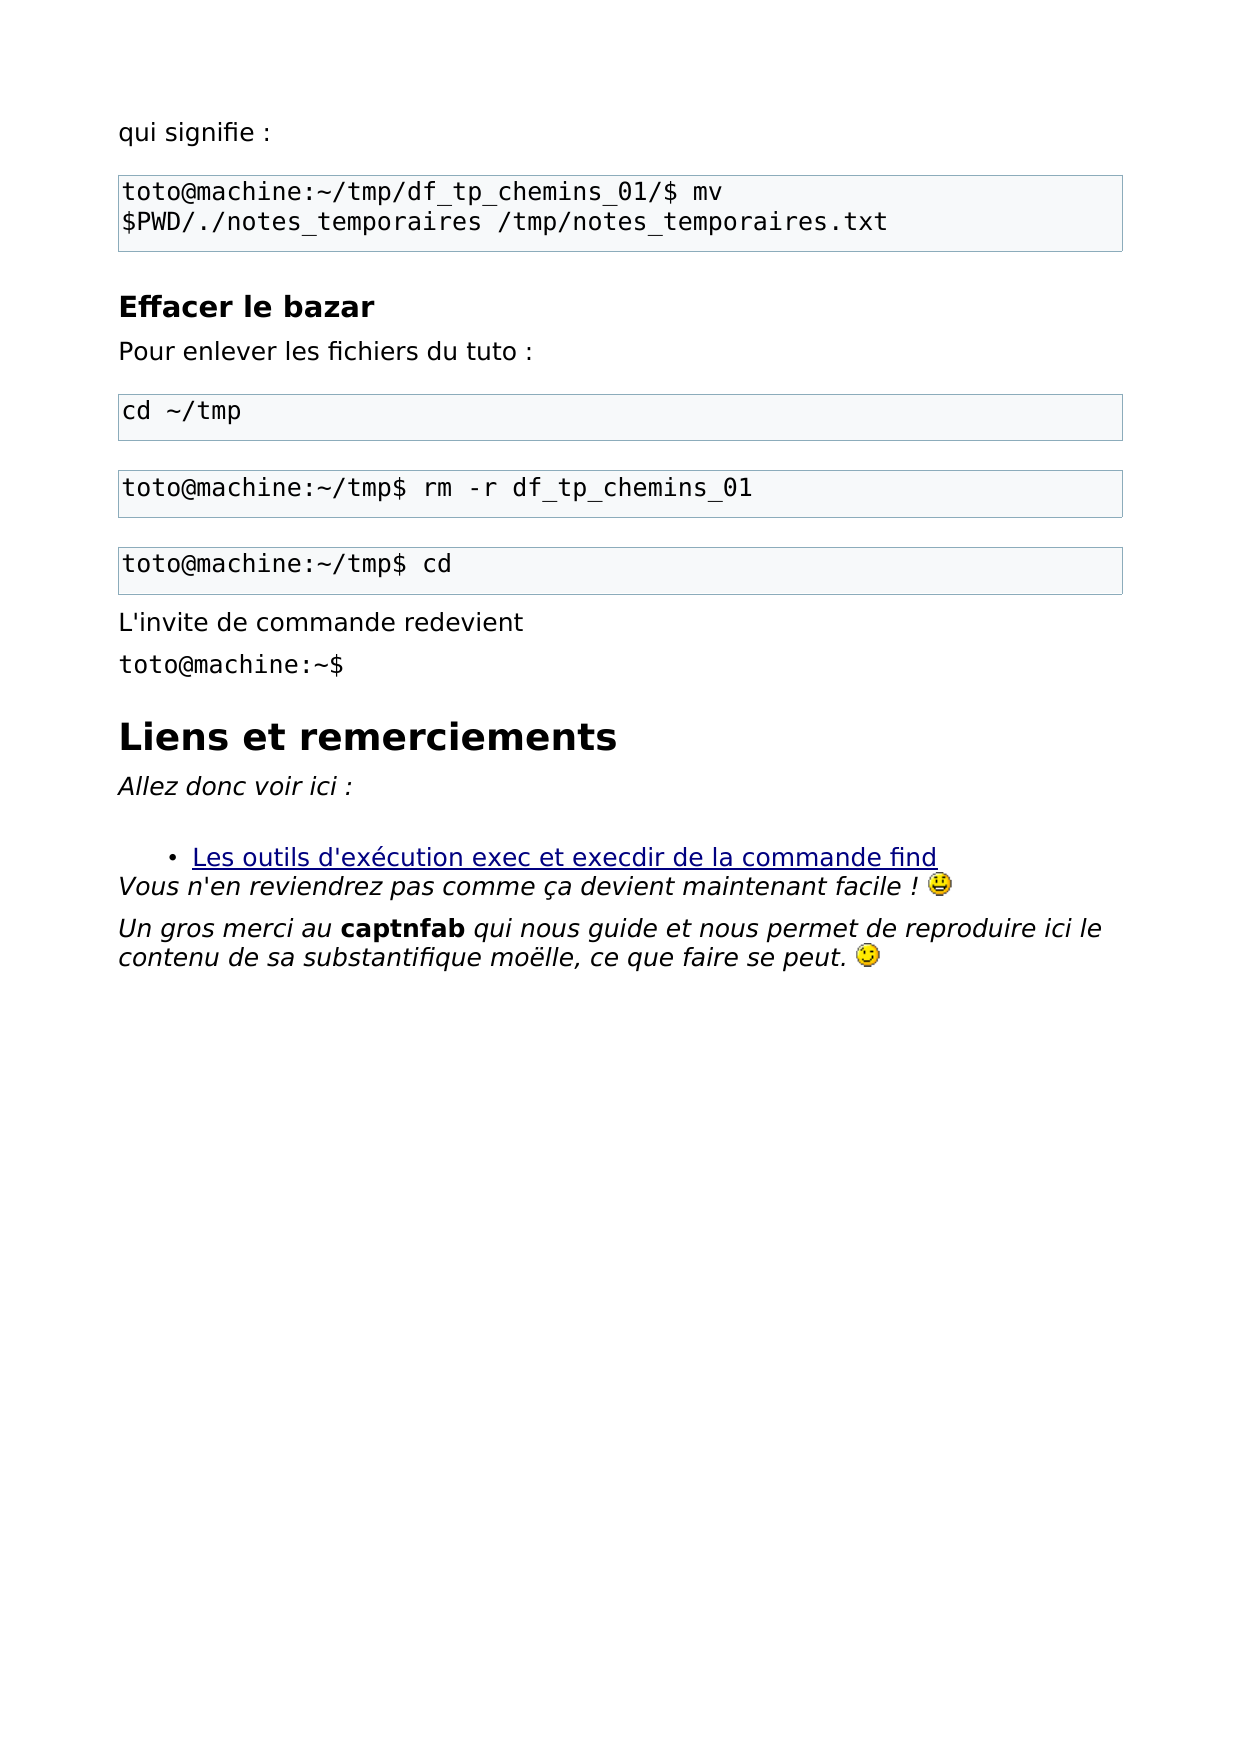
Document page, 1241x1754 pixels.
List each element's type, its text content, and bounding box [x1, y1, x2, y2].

text Vous n'en reviendrez pas comme ça devient maintenant facile ! [118, 872, 1122, 902]
text qui signifie : [118, 118, 1122, 147]
list Les outils d'exécution exec et execdir de la commande find [177, 843, 1122, 872]
text toto@machine:~$ [118, 650, 1122, 679]
picture [856, 943, 880, 967]
text Allez donc voir ici : [118, 772, 1122, 801]
picture [928, 872, 952, 896]
text L'invite de commande redevient [118, 608, 1122, 637]
subtitle Effacer le bazar [118, 291, 1122, 324]
table_header toto@machine:~/tmp$ rm -r df_tp_chemins_01 [119, 471, 1122, 517]
table_header toto@machine:~/tmp/df_tp_chemins_01/$ mv $PWD/./notes_temporaires /tmp/notes_temporaires.txt [119, 176, 1122, 251]
subtitle Liens et remerciements [118, 716, 1122, 759]
table_header toto@machine:~/tmp$ cd [119, 548, 1122, 593]
table_header cd ~/tmp [119, 395, 1122, 440]
text Un gros merci au captnfab qui nous guide et nous permet de reproduire ici le contenu de sa substantifique moëlle, ce que faire se peut. [118, 914, 1122, 973]
text Pour enlever les fichiers du tuto : [118, 337, 1122, 366]
